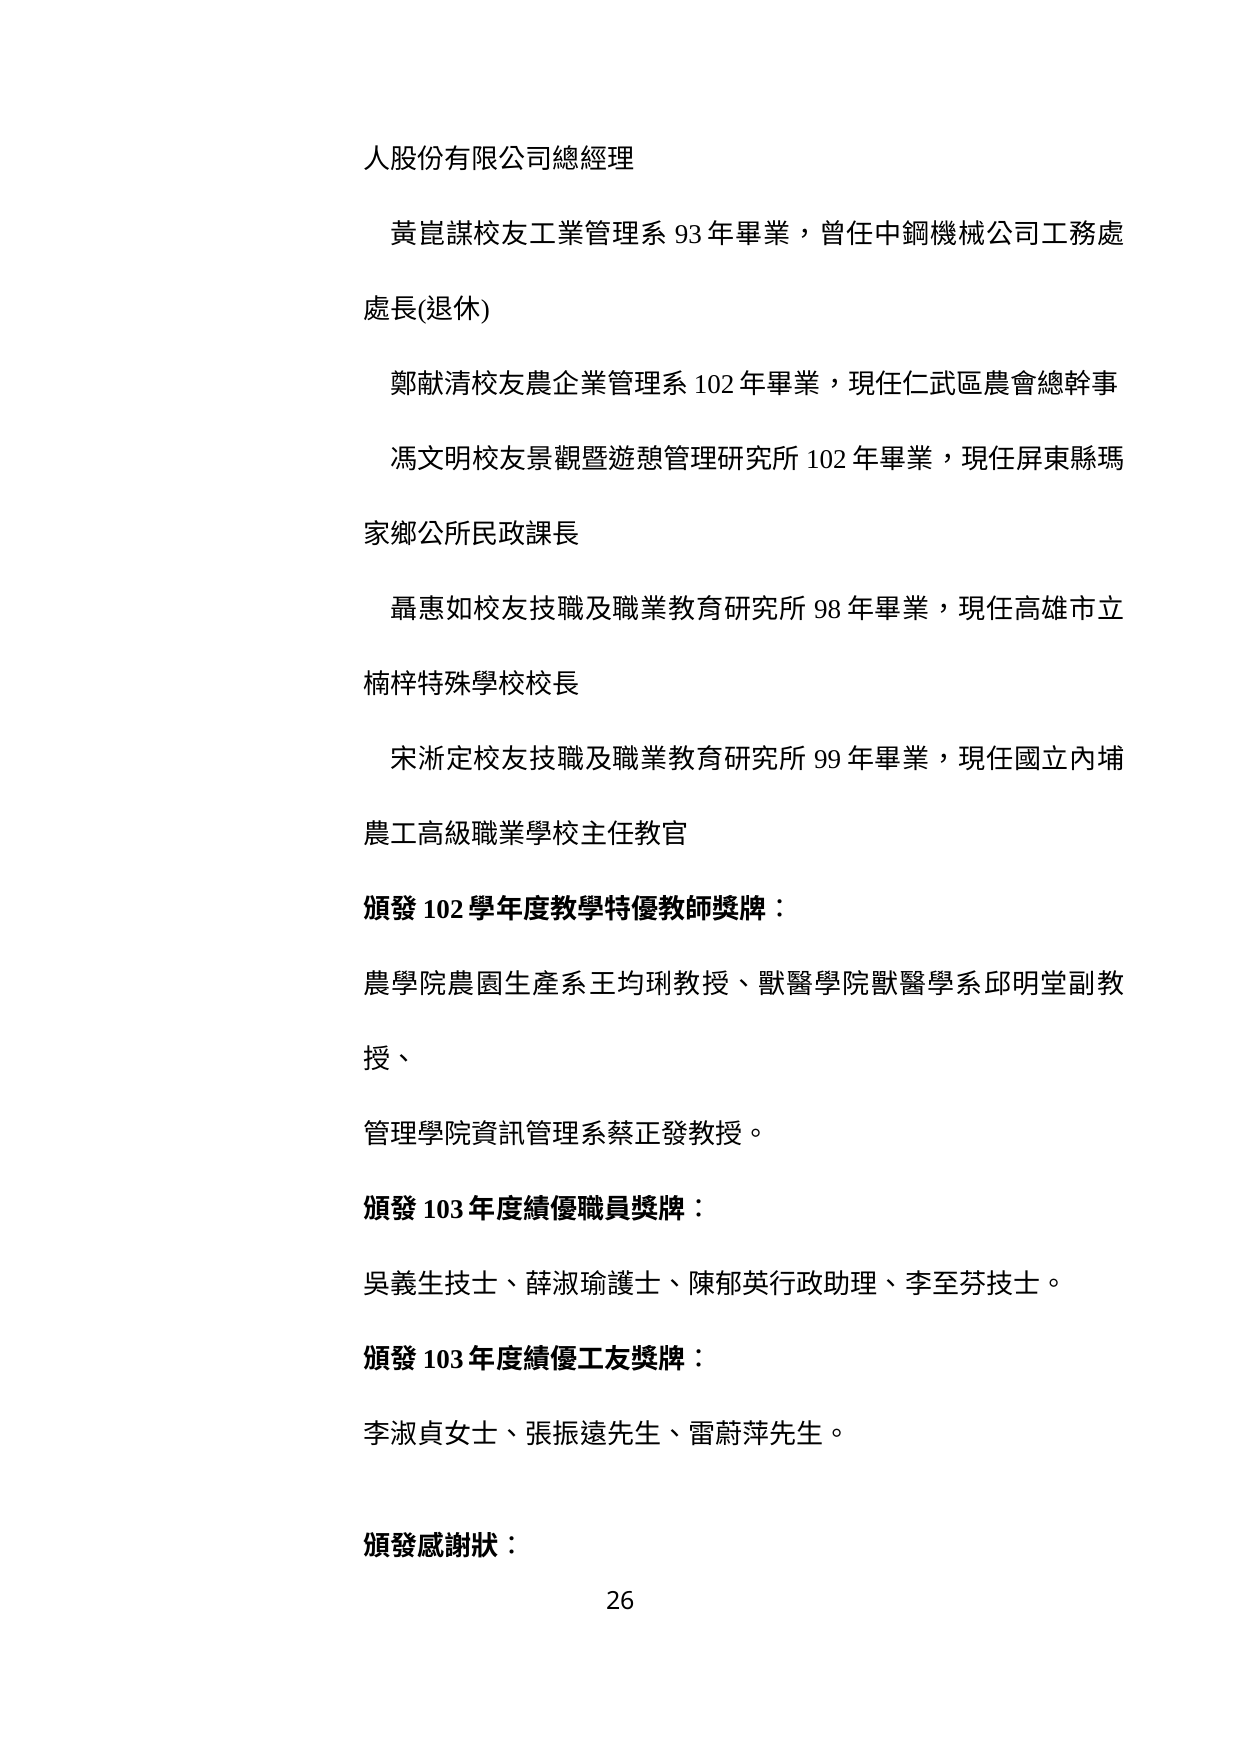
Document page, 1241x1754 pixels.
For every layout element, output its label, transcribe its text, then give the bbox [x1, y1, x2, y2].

table_cell 人股份有限公司總經理 黃崑謀校友工業管理系93年畢業，曾任中鋼機械公司工務處處長(退休) 鄭献清校友農企業管理系102年畢業，現任仁武區農會總幹事 馮文明校友景觀暨遊憩管理研究所102年畢業，現任屏東縣瑪家鄉公所民政課長 聶惠如校友技職及職業教育研究所98年畢業，現任高雄市立楠梓特殊學校校長 宋淅定校友技職及職業教育研究所99年畢業，現任國立內埔農工高級職業學校主任教官 頒發102學年度教學特優教師獎牌： 農學院農園生產系王均琍教授、獸醫學院獸醫學系邱明堂副教授、 管理學院資訊管理系蔡正發教授。 頒發103年度績優職員獎牌： 吳義生技士、薛淑瑜護士、陳郁英行政助理、李至芬技士。 頒發103年度績優工友獎牌： 李淑貞女士、張振遠先生、雷蔚萍先生。 頒發感謝狀： [360, 119, 1128, 1582]
table_cell [325, 119, 360, 1582]
table_cell [118, 119, 325, 1582]
